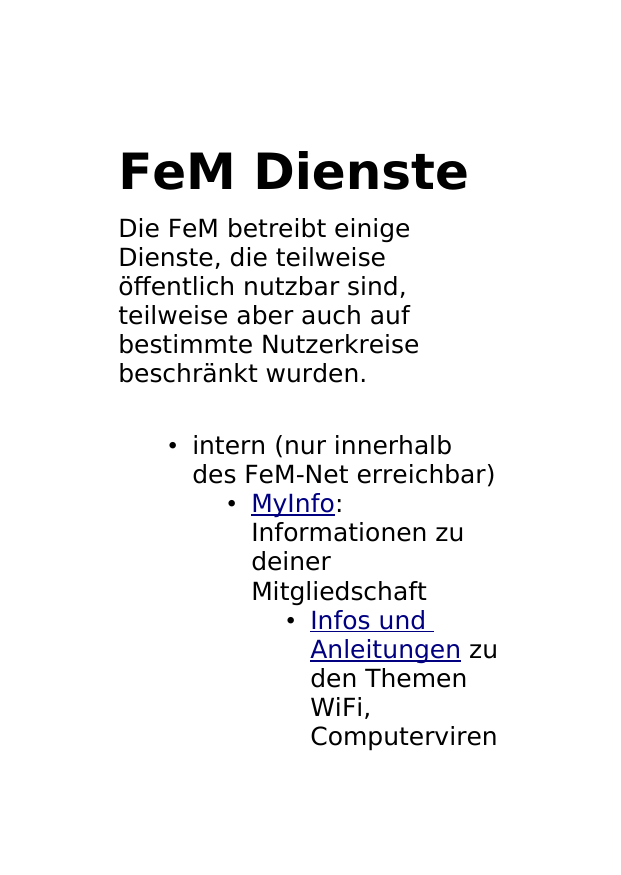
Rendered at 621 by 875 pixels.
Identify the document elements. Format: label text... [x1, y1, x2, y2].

list Infos und Anleitungen zu den Themen WiFi, Computerviren [295, 606, 502, 752]
list MyInfo: Informationen zu deiner Mitgliedschaft [236, 489, 502, 606]
text Die FeM betreibt einige Dienste, die teilweise öffentlich nutzbar sind, teilweise aber auch auf bestimmte Nutzerkreise beschränkt wurden. [118, 214, 502, 389]
subtitle FeM Dienste [118, 143, 502, 201]
list intern (nur innerhalb des FeM-Net erreichbar) [177, 431, 502, 489]
